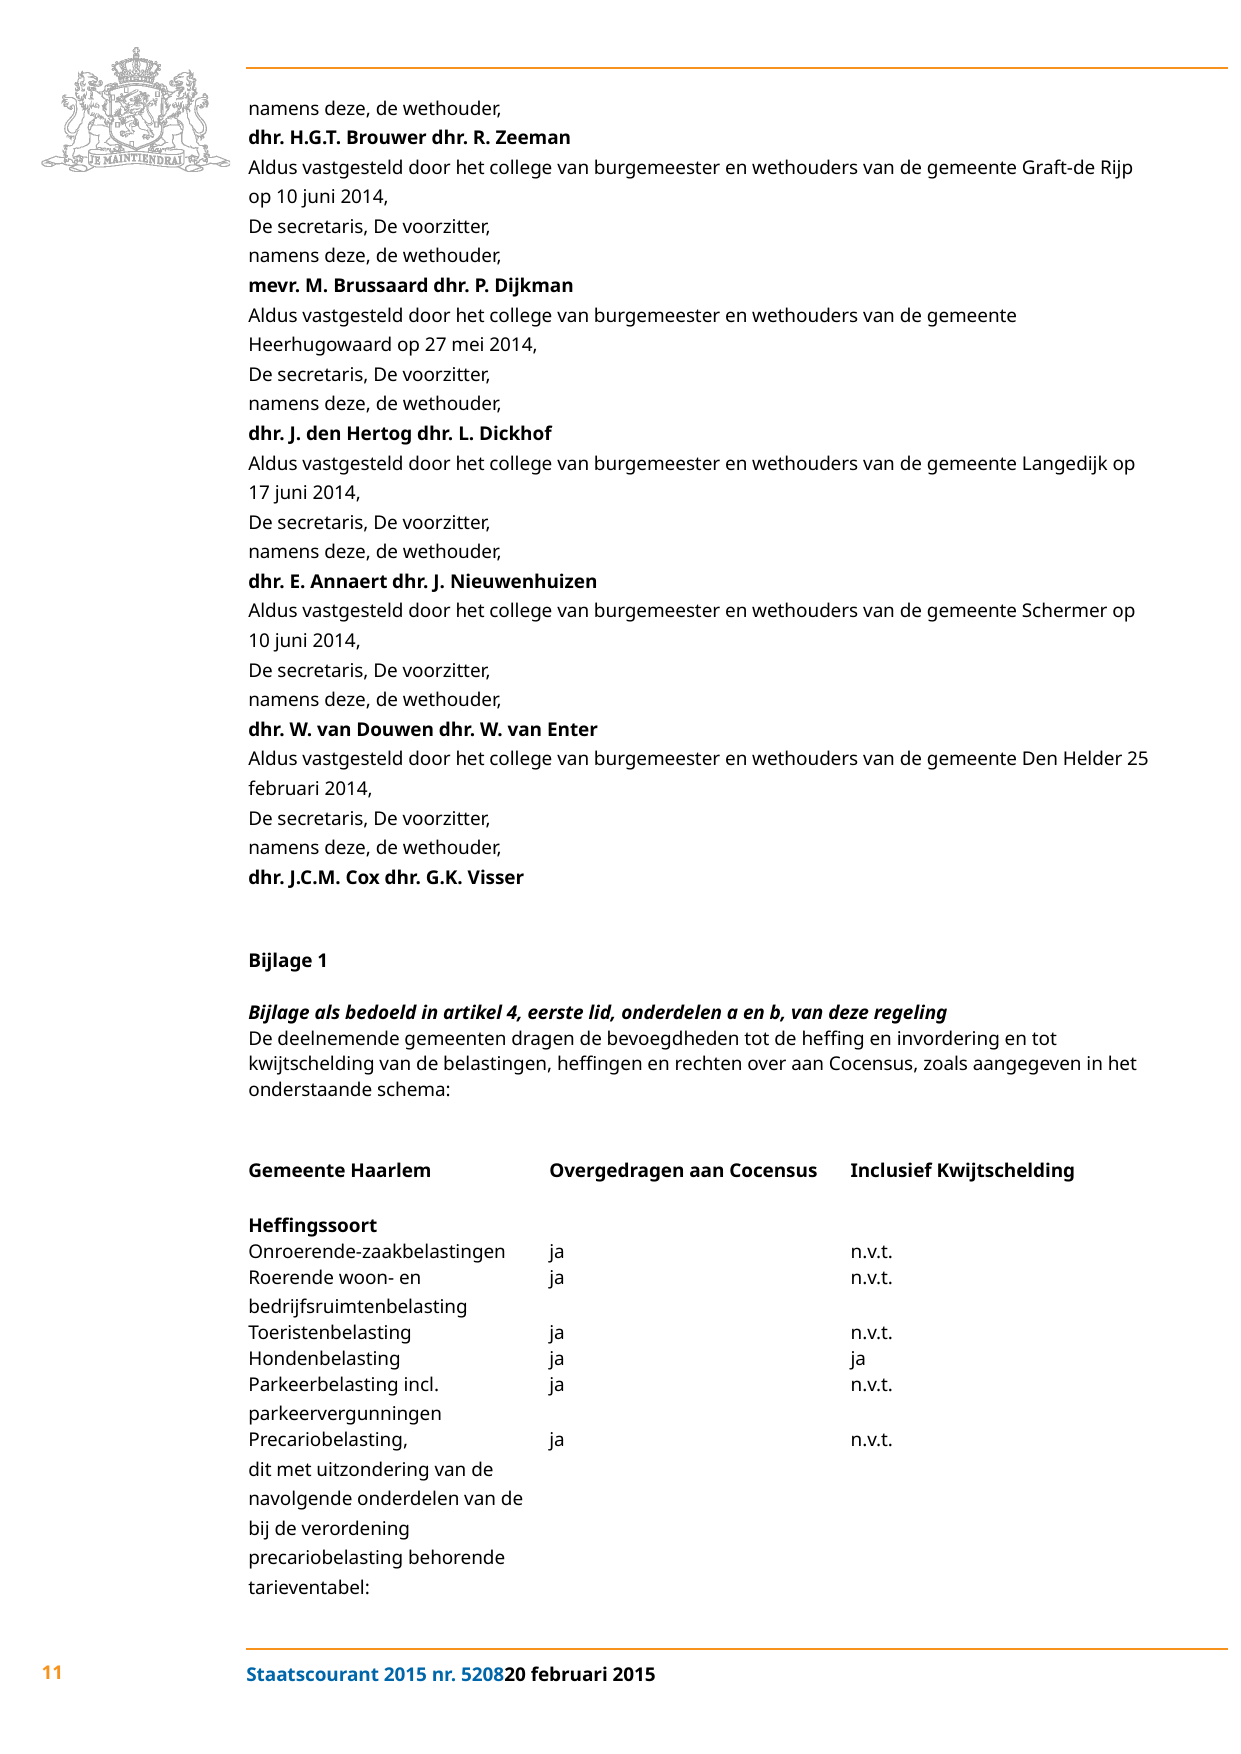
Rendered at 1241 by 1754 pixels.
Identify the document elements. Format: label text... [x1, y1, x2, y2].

table_header Gemeente Haarlem [248, 1128, 549, 1183]
text Bijlage 1 [248, 945, 1152, 973]
table_cell Roerende woon- en bedrijfsruimtenbelasting [248, 1264, 549, 1319]
table_header Overgedragen aan Cocensus [549, 1128, 850, 1183]
text namens deze, de wethouder, [248, 538, 1152, 564]
text De secretaris, De voorzitter, [248, 657, 1152, 683]
text Bijlage als bedoeld in artikel 4, eerste lid, onderdelen a en b, van deze regeling [248, 999, 1152, 1025]
table_cell ja [549, 1345, 850, 1371]
table_cell n.v.t. [850, 1320, 1152, 1345]
table_cell Hondenbelasting [248, 1345, 549, 1371]
table_cell n.v.t. [850, 1239, 1152, 1264]
text dhr. W. van Douwen dhr. W. van Enter [248, 716, 1152, 742]
picture [41, 47, 231, 172]
text Aldus vastgesteld door het college van burgemeester en wethouders van de gemeente Schermer op 10 juni 2014, [248, 598, 1152, 653]
table_cell Toeristenbelasting [248, 1320, 549, 1345]
table_cell n.v.t. [850, 1371, 1152, 1426]
text namens deze, de wethouder, [248, 391, 1152, 416]
text namens deze, de wethouder, [248, 243, 1152, 268]
table_cell ja [549, 1264, 850, 1319]
table_header Inclusief Kwijtschelding [850, 1128, 1152, 1183]
table_cell n.v.t. [850, 1264, 1152, 1319]
text dhr. E. Annaert dhr. J. Nieuwenhuizen [248, 568, 1152, 594]
table_cell n.v.t. [850, 1426, 1152, 1600]
table_cell ja [850, 1345, 1152, 1371]
text dhr. J.C.M. Cox dhr. G.K. Visser [248, 864, 1152, 890]
text mevr. M. Brussaard dhr. P. Dijkman [248, 272, 1152, 298]
table_cell Precariobelasting, dit met uitzondering van de navolgende onderdelen van de bij de verordening precariobelasting behorende tarieventabel: Onderdeel A; Onderdeel D, voor zover dit betreft de tariefonderdelen 9 tot en met 12.2; Onderdeel E, voor zover dit betreft de tariefonderdelen E 7.7 tot en met E 9.1; Onderdeel F; Onderdeel G; Onderdeel H. [248, 1426, 549, 1600]
text dhr. J. den Hertog dhr. L. Dickhof [248, 420, 1152, 446]
table_cell ja [549, 1371, 850, 1426]
text De secretaris, De voorzitter, [248, 509, 1152, 535]
text Aldus vastgesteld door het college van burgemeester en wethouders van de gemeente Graft-de Rijp op 10 juni 2014, [248, 154, 1152, 209]
table_cell ja [549, 1426, 850, 1600]
text De deelnemende gemeenten dragen de bevoegdheden tot de heffing en invordering en tot kwijtschelding van de belastingen, heffingen en rechten over aan Cocensus, zoals aangegeven in het onderstaande schema: [248, 1025, 1152, 1102]
table_cell Onroerende-zaakbelastingen [248, 1239, 549, 1264]
table_cell ja [549, 1320, 850, 1345]
text Aldus vastgesteld door het college van burgemeester en wethouders van de gemeente Den Helder 25 februari 2014, [248, 746, 1152, 801]
text dhr. H.G.T. Brouwer dhr. R. Zeeman [248, 124, 1152, 150]
text namens deze, de wethouder, [248, 834, 1152, 860]
table_cell Heffingssoort [248, 1183, 549, 1238]
table_cell ja [549, 1239, 850, 1264]
table_cell Parkeerbelasting incl. parkeervergunningen [248, 1371, 549, 1426]
text Aldus vastgesteld door het college van burgemeester en wethouders van de gemeente Heerhugowaard op 27 mei 2014, [248, 302, 1152, 357]
text De secretaris, De voorzitter, [248, 213, 1152, 239]
text De secretaris, De voorzitter, [248, 805, 1152, 831]
text Aldus vastgesteld door het college van burgemeester en wethouders van de gemeente Langedijk op 17 juni 2014, [248, 450, 1152, 505]
text namens deze, de wethouder, [248, 686, 1152, 712]
text De secretaris, De voorzitter, [248, 361, 1152, 387]
text namens deze, de wethouder, [248, 95, 1152, 121]
